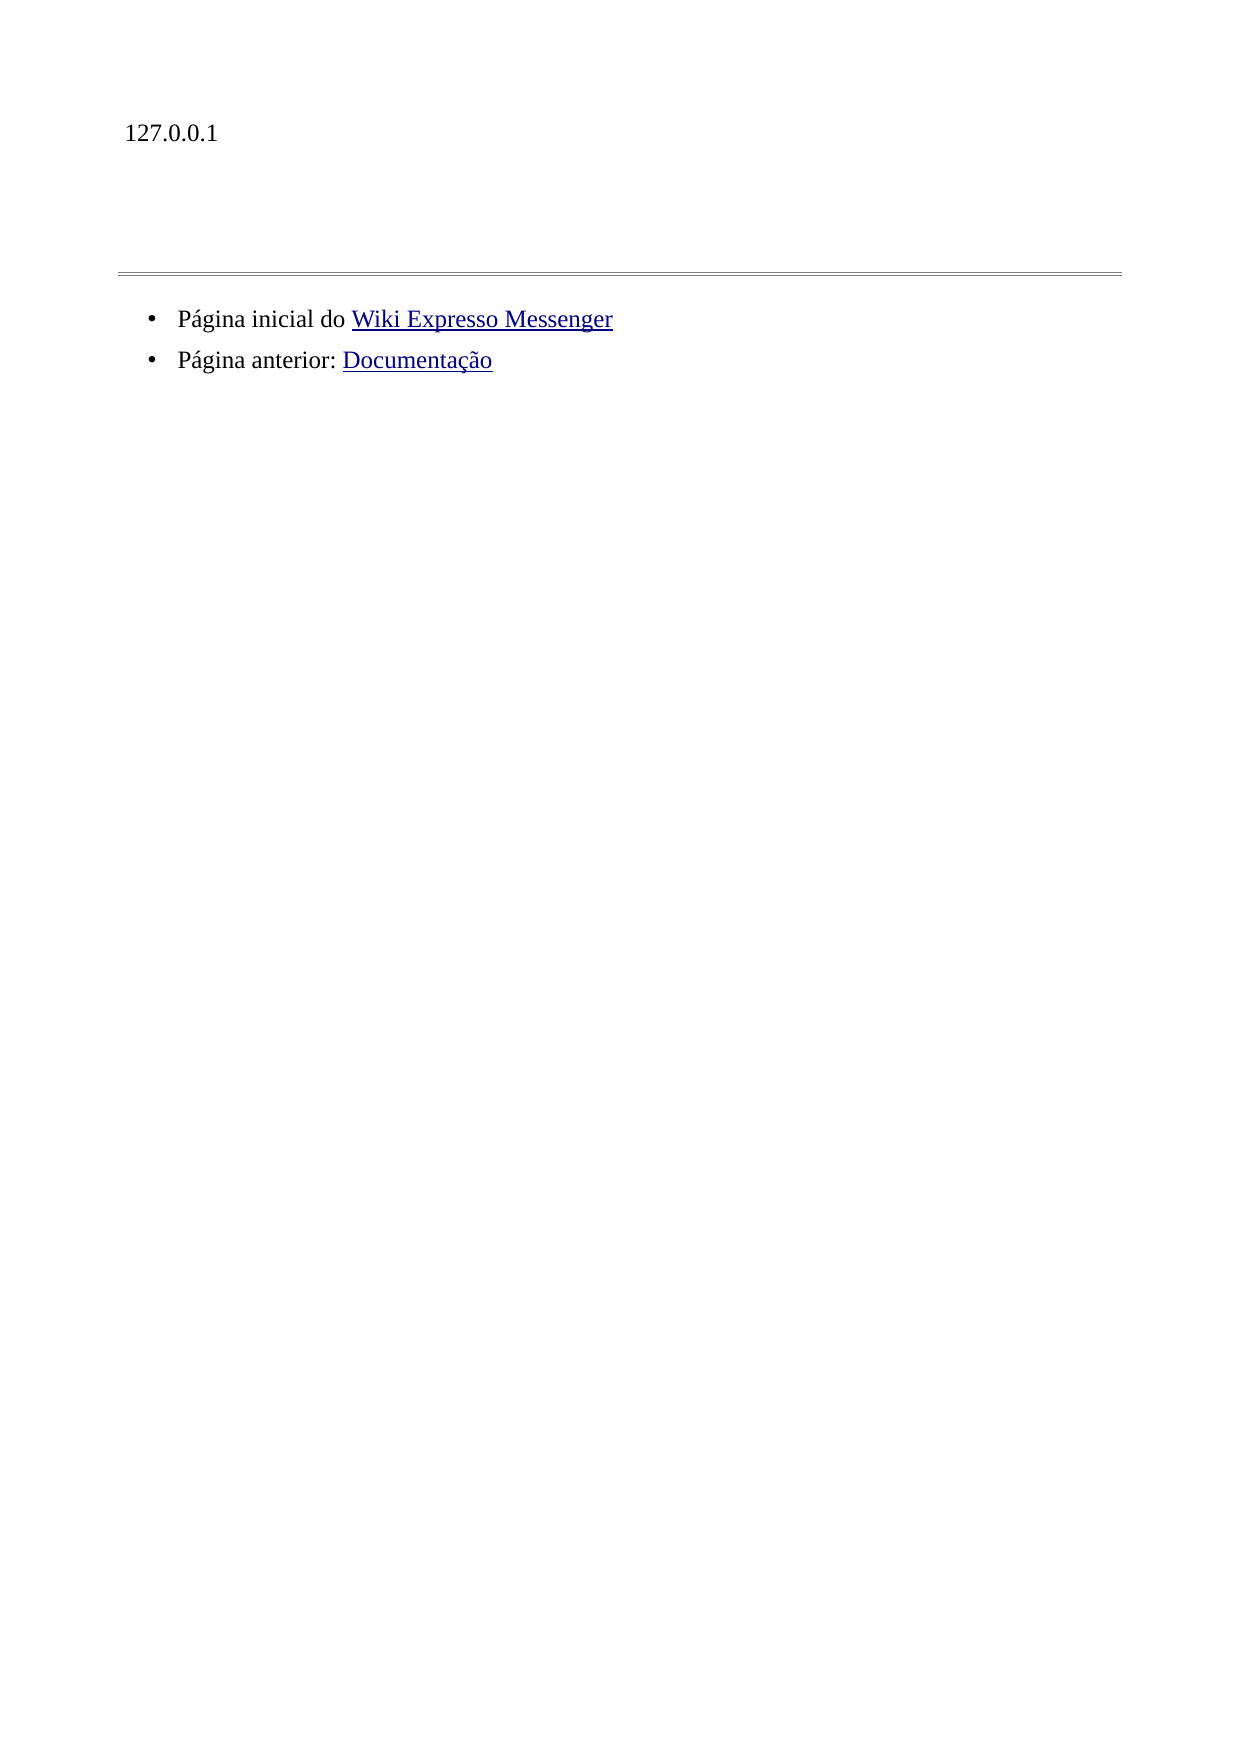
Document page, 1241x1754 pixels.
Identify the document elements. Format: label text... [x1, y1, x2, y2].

list Página inicial do Wiki Expresso Messenger [148, 304, 1122, 333]
list Página anterior: Documentação [148, 346, 1122, 374]
text 127.0.0.1 [118, 118, 1122, 176]
